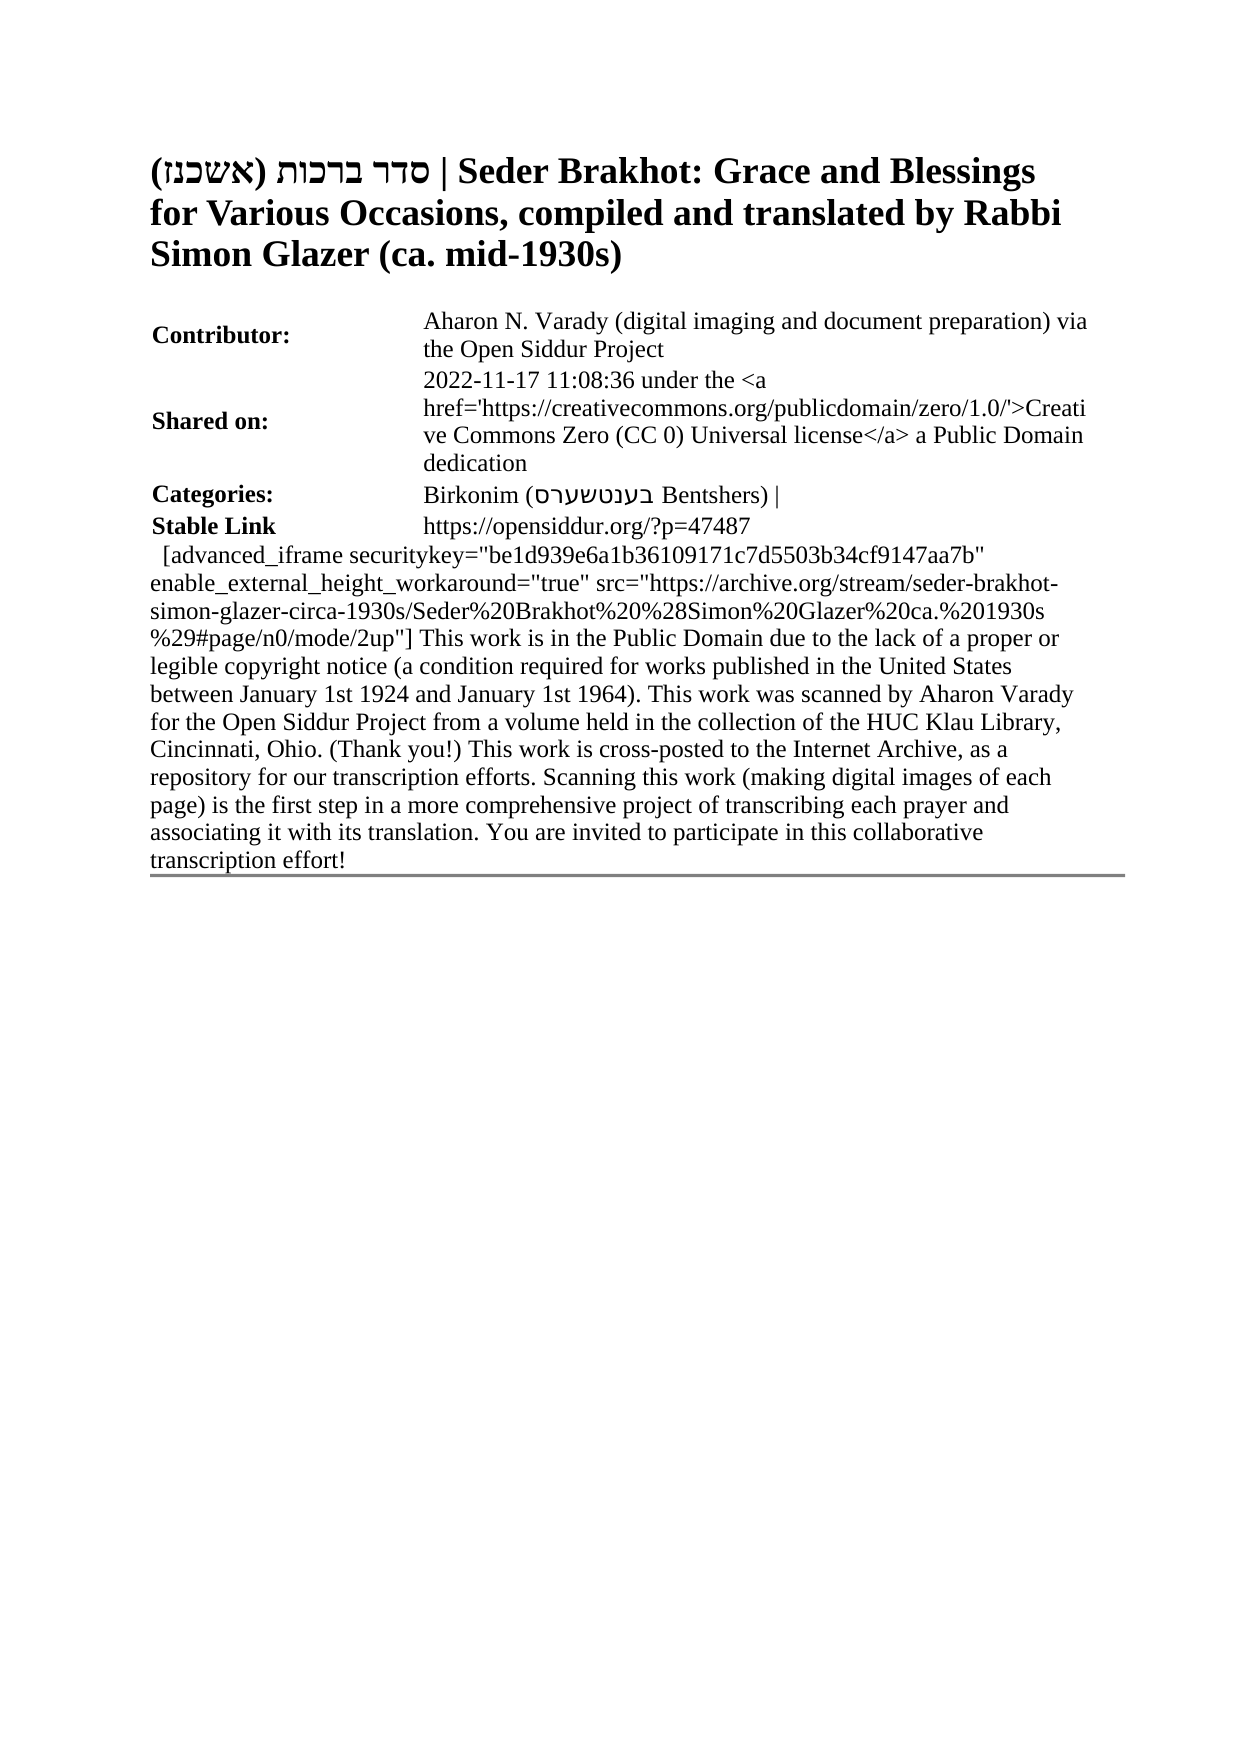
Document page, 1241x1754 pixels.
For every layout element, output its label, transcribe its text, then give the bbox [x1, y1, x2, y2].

table_cell 2022-11-17 11:08:36 under the <a href='https://creativecommons.org/publicdomain/zero/1.0/'>Creative Commons Zero (CC 0) Universal license</a> a Public Domain dedication [421, 364, 1090, 478]
table_cell Categories: [150, 478, 421, 511]
table_cell https://opensiddur.org/?p=47487 [421, 511, 1090, 541]
table_cell Shared on: [150, 364, 421, 478]
table_header Contributor: [150, 306, 421, 364]
text [advanced_iframe securitykey="be1d939e6a1b36109171c7d5503b34cf9147aa7b" enable_external_height_workaround="true" src="https://archive.org/stream/seder-brakhot-simon-glazer-circa-1930s/Seder%20Brakhot%20%28Simon%20Glazer%20ca.%201930s%29#page/n0/mode/2up"] This work is in the Public Domain due to the lack of a proper or legible copyright notice (a condition required for works published in the United States between January 1st 1924 and January 1st 1964). This work was scanned by Aharon Varady for the Open Siddur Project from a volume held in the collection of the HUC Klau Library, Cincinnati, Ohio. (Thank you!) This work is cross-posted to the Internet Archive, as a repository for our transcription efforts. Scanning this work (making digital images of each page) is the first step in a more comprehensive project of transcribing each prayer and associating it with its translation. You are invited to participate in this collaborative transcription effort! [150, 541, 1090, 873]
subtitle סדר ברכות (אשכנז) | Seder Brakhot: Grace and Blessings for Various Occasions, compiled and translated by Rabbi Simon Glazer (ca. mid-1930s) [150, 150, 1090, 275]
table_header Aharon N. Varady (digital imaging and document preparation) via the Open Siddur Project [421, 306, 1090, 364]
text [150, 878, 1090, 902]
table_cell Stable Link [150, 511, 421, 541]
table_cell Birkonim (בענטשערס Bentshers) | [421, 478, 1090, 511]
